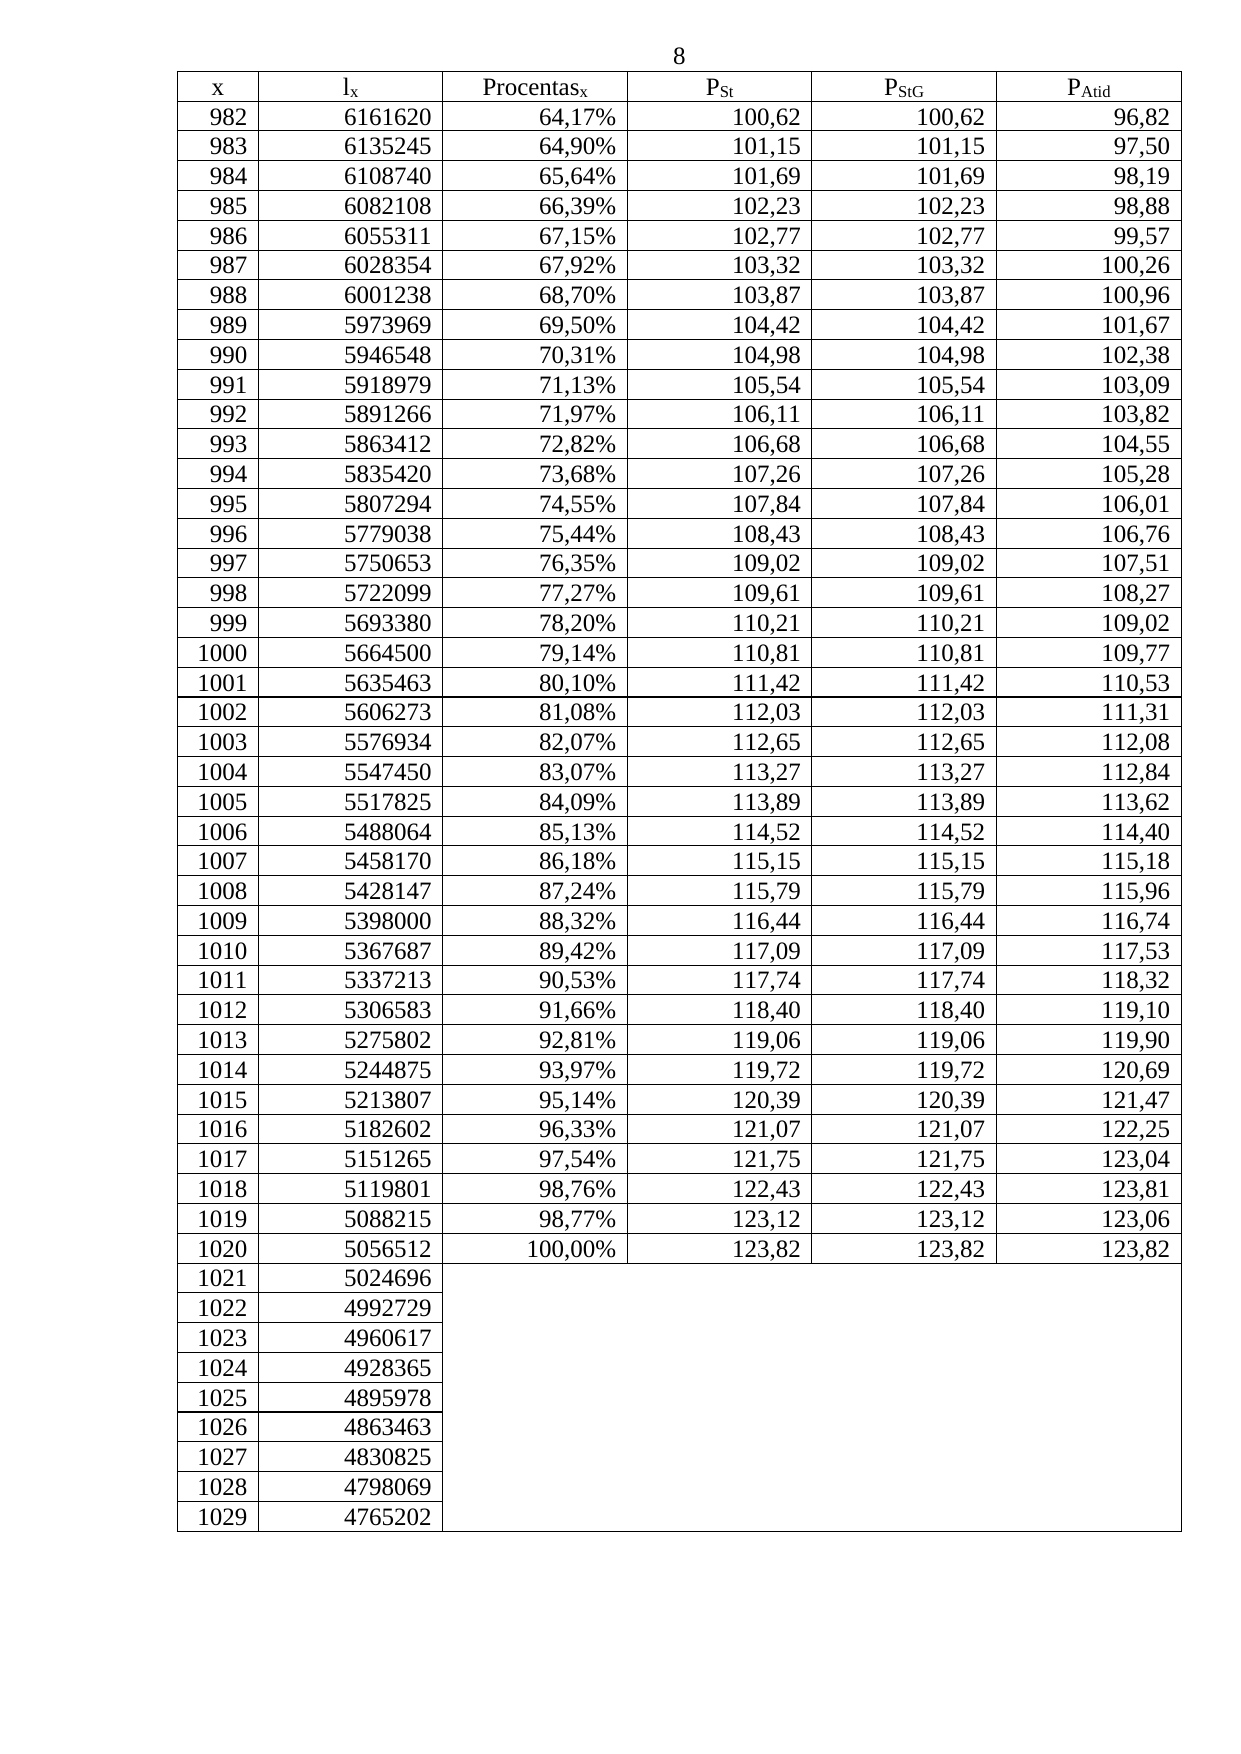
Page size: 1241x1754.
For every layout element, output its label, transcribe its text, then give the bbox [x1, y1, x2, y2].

table_cell 987 [178, 251, 258, 279]
table_cell 123,82 [812, 1234, 996, 1262]
table_cell 88,32% [443, 906, 627, 935]
table_cell 4960617 [259, 1323, 442, 1352]
table_cell 103,09 [997, 370, 1181, 398]
table_cell 121,75 [628, 1144, 811, 1173]
table_cell 102,77 [628, 221, 811, 249]
table_cell 101,15 [628, 131, 811, 160]
table_cell 116,44 [628, 906, 811, 935]
table_cell 4895978 [259, 1383, 442, 1411]
table_cell 112,08 [997, 727, 1181, 756]
table_cell 102,23 [628, 191, 811, 220]
table_cell 5779038 [259, 519, 442, 547]
table_cell 106,11 [812, 400, 996, 428]
table_header x [178, 72, 258, 101]
table_cell 121,07 [628, 1115, 811, 1143]
table_cell 1011 [178, 966, 258, 994]
table_cell 111,42 [812, 668, 996, 696]
table_cell 95,14% [443, 1085, 627, 1113]
table_cell 5635463 [259, 668, 442, 696]
table_cell 97,54% [443, 1144, 627, 1173]
table_cell 6108740 [259, 161, 442, 190]
table_cell 5182602 [259, 1115, 442, 1143]
table_cell 995 [178, 489, 258, 518]
table_cell 5722099 [259, 578, 442, 607]
table_cell 5973969 [259, 310, 442, 339]
table_cell 5398000 [259, 906, 442, 935]
table_cell 1007 [178, 846, 258, 875]
table_header Procentasx [443, 72, 627, 101]
table_cell 984 [178, 161, 258, 190]
table_cell 86,18% [443, 846, 627, 875]
table_cell 5946548 [259, 340, 442, 369]
table_cell 114,52 [628, 817, 811, 845]
table_cell 117,09 [628, 936, 811, 964]
table_cell 104,98 [628, 340, 811, 369]
table_cell 123,04 [997, 1144, 1181, 1173]
table_cell 1013 [178, 1025, 258, 1054]
table_cell 1000 [178, 638, 258, 667]
table_cell 118,32 [997, 966, 1181, 994]
table_cell 109,02 [997, 608, 1181, 637]
table_cell 119,06 [628, 1025, 811, 1054]
table_cell 107,26 [812, 459, 996, 488]
table_cell 75,44% [443, 519, 627, 547]
table_cell 69,50% [443, 310, 627, 339]
table_cell 123,82 [628, 1234, 811, 1262]
table_cell 96,33% [443, 1115, 627, 1143]
table_cell 80,10% [443, 668, 627, 696]
table_cell 1024 [178, 1353, 258, 1382]
table_cell 5367687 [259, 936, 442, 964]
table_cell 1026 [178, 1413, 258, 1441]
table_cell 103,32 [628, 251, 811, 279]
table_cell 67,92% [443, 251, 627, 279]
table_cell 5458170 [259, 846, 442, 875]
table_cell 98,19 [997, 161, 1181, 190]
table_cell 104,55 [997, 429, 1181, 458]
table_cell 108,27 [997, 578, 1181, 607]
table_cell 5119801 [259, 1174, 442, 1203]
table_cell 5750653 [259, 549, 442, 577]
table_cell 6082108 [259, 191, 442, 220]
table_cell 982 [178, 102, 258, 130]
table_cell 101,67 [997, 310, 1181, 339]
table_cell 5275802 [259, 1025, 442, 1054]
table_cell 5891266 [259, 400, 442, 428]
table_cell 109,61 [628, 578, 811, 607]
table_cell 72,82% [443, 429, 627, 458]
table_cell 122,43 [812, 1174, 996, 1203]
table_cell 985 [178, 191, 258, 220]
table_cell 106,76 [997, 519, 1181, 547]
table_cell 993 [178, 429, 258, 458]
table_cell 5428147 [259, 876, 442, 905]
table_cell 5863412 [259, 429, 442, 458]
table_cell 6055311 [259, 221, 442, 249]
table_cell 98,77% [443, 1204, 627, 1233]
table_cell 83,07% [443, 757, 627, 786]
table_cell 100,62 [812, 102, 996, 130]
table_cell 1006 [178, 817, 258, 845]
table_header PStG [812, 72, 996, 101]
table_cell 103,87 [812, 280, 996, 309]
table_cell 99,57 [997, 221, 1181, 249]
table_cell 123,82 [997, 1234, 1181, 1262]
table_cell 100,00% [443, 1234, 627, 1262]
table_cell 119,72 [628, 1055, 811, 1084]
table_cell 107,26 [628, 459, 811, 488]
table_cell 102,77 [812, 221, 996, 249]
table_cell 5693380 [259, 608, 442, 637]
table_cell 113,89 [628, 787, 811, 816]
table_cell 1019 [178, 1204, 258, 1233]
table_cell 4992729 [259, 1293, 442, 1322]
table_cell 103,87 [628, 280, 811, 309]
table_header PSt [628, 72, 811, 101]
table_cell 96,82 [997, 102, 1181, 130]
table_cell 71,97% [443, 400, 627, 428]
table_cell 84,09% [443, 787, 627, 816]
table_cell 997 [178, 549, 258, 577]
table_cell 66,39% [443, 191, 627, 220]
table_cell 107,51 [997, 549, 1181, 577]
table_cell 5151265 [259, 1144, 442, 1173]
table_cell 1009 [178, 906, 258, 935]
table_cell 85,13% [443, 817, 627, 845]
table_cell 106,11 [628, 400, 811, 428]
table_cell 4798069 [259, 1472, 442, 1501]
table_cell 112,65 [628, 727, 811, 756]
table_cell 104,42 [628, 310, 811, 339]
table_cell 71,13% [443, 370, 627, 398]
table_cell 6161620 [259, 102, 442, 130]
table_cell 105,54 [628, 370, 811, 398]
table_cell 990 [178, 340, 258, 369]
table_cell 113,27 [628, 757, 811, 786]
table_cell 109,77 [997, 638, 1181, 667]
table_cell 1018 [178, 1174, 258, 1203]
table_cell 1020 [178, 1234, 258, 1262]
table_cell 1001 [178, 668, 258, 696]
table_cell 107,84 [812, 489, 996, 518]
table_cell 5576934 [259, 727, 442, 756]
table_cell 121,07 [812, 1115, 996, 1143]
table_cell 5517825 [259, 787, 442, 816]
table_cell 67,15% [443, 221, 627, 249]
table_cell 111,42 [628, 668, 811, 696]
table_cell 117,74 [812, 966, 996, 994]
table_header lx [259, 72, 442, 101]
table_cell 68,70% [443, 280, 627, 309]
table_cell 117,09 [812, 936, 996, 964]
table_cell 1029 [178, 1502, 258, 1531]
table_cell 65,64% [443, 161, 627, 190]
table_cell 100,26 [997, 251, 1181, 279]
table_cell 89,42% [443, 936, 627, 964]
table_cell 121,47 [997, 1085, 1181, 1113]
table_cell 994 [178, 459, 258, 488]
table_cell 1023 [178, 1323, 258, 1352]
table_cell 119,90 [997, 1025, 1181, 1054]
table_cell 999 [178, 608, 258, 637]
table_cell 64,17% [443, 102, 627, 130]
table_cell 112,84 [997, 757, 1181, 786]
table_cell 110,81 [628, 638, 811, 667]
table_cell 5024696 [259, 1264, 442, 1292]
table_cell 112,03 [628, 698, 811, 726]
table_cell 108,43 [812, 519, 996, 547]
table_cell 78,20% [443, 608, 627, 637]
table_cell 112,03 [812, 698, 996, 726]
table_cell 1015 [178, 1085, 258, 1113]
table_cell 5664500 [259, 638, 442, 667]
table_cell 118,40 [812, 995, 996, 1024]
table_cell 115,15 [628, 846, 811, 875]
table_cell 996 [178, 519, 258, 547]
table_cell 992 [178, 400, 258, 428]
table_cell 110,21 [628, 608, 811, 637]
table_cell 109,61 [812, 578, 996, 607]
table_cell 102,23 [812, 191, 996, 220]
table_cell 102,38 [997, 340, 1181, 369]
table_cell 998 [178, 578, 258, 607]
table_cell 6135245 [259, 131, 442, 160]
table_cell 105,54 [812, 370, 996, 398]
table_cell 117,53 [997, 936, 1181, 964]
table_cell 1014 [178, 1055, 258, 1084]
table_cell 988 [178, 280, 258, 309]
table_cell 1010 [178, 936, 258, 964]
table_cell 113,62 [997, 787, 1181, 816]
table_cell 79,14% [443, 638, 627, 667]
table_cell 109,02 [812, 549, 996, 577]
table_cell 5547450 [259, 757, 442, 786]
table_cell 115,18 [997, 846, 1181, 875]
table_cell 101,15 [812, 131, 996, 160]
table_cell 986 [178, 221, 258, 249]
table_cell 1002 [178, 698, 258, 726]
table_cell 106,68 [812, 429, 996, 458]
table_cell 76,35% [443, 549, 627, 577]
table_cell 4928365 [259, 1353, 442, 1382]
table_cell 108,43 [628, 519, 811, 547]
table_cell 104,42 [812, 310, 996, 339]
table_cell 4830825 [259, 1442, 442, 1471]
table_cell 74,55% [443, 489, 627, 518]
table_cell 119,06 [812, 1025, 996, 1054]
table_cell 93,97% [443, 1055, 627, 1084]
table_cell 101,69 [628, 161, 811, 190]
table_cell 115,96 [997, 876, 1181, 905]
table_cell 110,53 [997, 668, 1181, 696]
table_cell 114,52 [812, 817, 996, 845]
table_cell 113,27 [812, 757, 996, 786]
table_cell 123,12 [628, 1204, 811, 1233]
table_cell 91,66% [443, 995, 627, 1024]
table_cell 6028354 [259, 251, 442, 279]
table_cell 5306583 [259, 995, 442, 1024]
table_cell 117,74 [628, 966, 811, 994]
table_cell 1027 [178, 1442, 258, 1471]
table_cell 98,76% [443, 1174, 627, 1203]
table_cell 90,53% [443, 966, 627, 994]
table_cell 5918979 [259, 370, 442, 398]
table_cell 115,79 [628, 876, 811, 905]
table_cell 107,84 [628, 489, 811, 518]
table_cell 4765202 [259, 1502, 442, 1531]
table_cell 105,28 [997, 459, 1181, 488]
table_cell 4863463 [259, 1413, 442, 1441]
table_cell 5488064 [259, 817, 442, 845]
table_cell 983 [178, 131, 258, 160]
table_cell 116,44 [812, 906, 996, 935]
table_cell 77,27% [443, 578, 627, 607]
table_cell 119,10 [997, 995, 1181, 1024]
table_cell 1005 [178, 787, 258, 816]
table_cell 5835420 [259, 459, 442, 488]
table_cell 109,02 [628, 549, 811, 577]
table_cell 115,15 [812, 846, 996, 875]
table_cell 120,39 [628, 1085, 811, 1113]
table_cell 106,01 [997, 489, 1181, 518]
table_cell 118,40 [628, 995, 811, 1024]
table_cell 121,75 [812, 1144, 996, 1173]
table_cell 103,82 [997, 400, 1181, 428]
table_cell 70,31% [443, 340, 627, 369]
table_cell 120,39 [812, 1085, 996, 1113]
table_cell 991 [178, 370, 258, 398]
table_cell 1016 [178, 1115, 258, 1143]
table_cell 1003 [178, 727, 258, 756]
table_cell 98,88 [997, 191, 1181, 220]
table_cell [443, 1264, 1181, 1531]
table_cell 122,43 [628, 1174, 811, 1203]
table_cell 5213807 [259, 1085, 442, 1113]
table_cell 82,07% [443, 727, 627, 756]
table_cell 5337213 [259, 966, 442, 994]
table_cell 1017 [178, 1144, 258, 1173]
table_cell 112,65 [812, 727, 996, 756]
table_cell 87,24% [443, 876, 627, 905]
table_cell 1021 [178, 1264, 258, 1292]
table_cell 111,31 [997, 698, 1181, 726]
table_cell 64,90% [443, 131, 627, 160]
table_cell 989 [178, 310, 258, 339]
table_cell 113,89 [812, 787, 996, 816]
table_cell 103,32 [812, 251, 996, 279]
table_cell 81,08% [443, 698, 627, 726]
table_cell 116,74 [997, 906, 1181, 935]
table_cell 123,12 [812, 1204, 996, 1233]
table_header PAtid [997, 72, 1181, 101]
table_cell 115,79 [812, 876, 996, 905]
table_cell 5244875 [259, 1055, 442, 1084]
table_cell 123,81 [997, 1174, 1181, 1203]
table_cell 1008 [178, 876, 258, 905]
table_cell 120,69 [997, 1055, 1181, 1084]
table_cell 1012 [178, 995, 258, 1024]
table_cell 5606273 [259, 698, 442, 726]
table_cell 119,72 [812, 1055, 996, 1084]
table_cell 97,50 [997, 131, 1181, 160]
table_cell 1028 [178, 1472, 258, 1501]
table_cell 106,68 [628, 429, 811, 458]
table_cell 122,25 [997, 1115, 1181, 1143]
table_cell 73,68% [443, 459, 627, 488]
table_cell 5056512 [259, 1234, 442, 1262]
table_cell 1022 [178, 1293, 258, 1322]
table_cell 110,21 [812, 608, 996, 637]
table_cell 100,62 [628, 102, 811, 130]
table_cell 110,81 [812, 638, 996, 667]
table_cell 114,40 [997, 817, 1181, 845]
table_cell 5088215 [259, 1204, 442, 1233]
table_cell 104,98 [812, 340, 996, 369]
table_cell 6001238 [259, 280, 442, 309]
table_cell 100,96 [997, 280, 1181, 309]
table_cell 1004 [178, 757, 258, 786]
table_cell 101,69 [812, 161, 996, 190]
table_cell 1025 [178, 1383, 258, 1411]
table_cell 5807294 [259, 489, 442, 518]
table_cell 123,06 [997, 1204, 1181, 1233]
table_cell 92,81% [443, 1025, 627, 1054]
